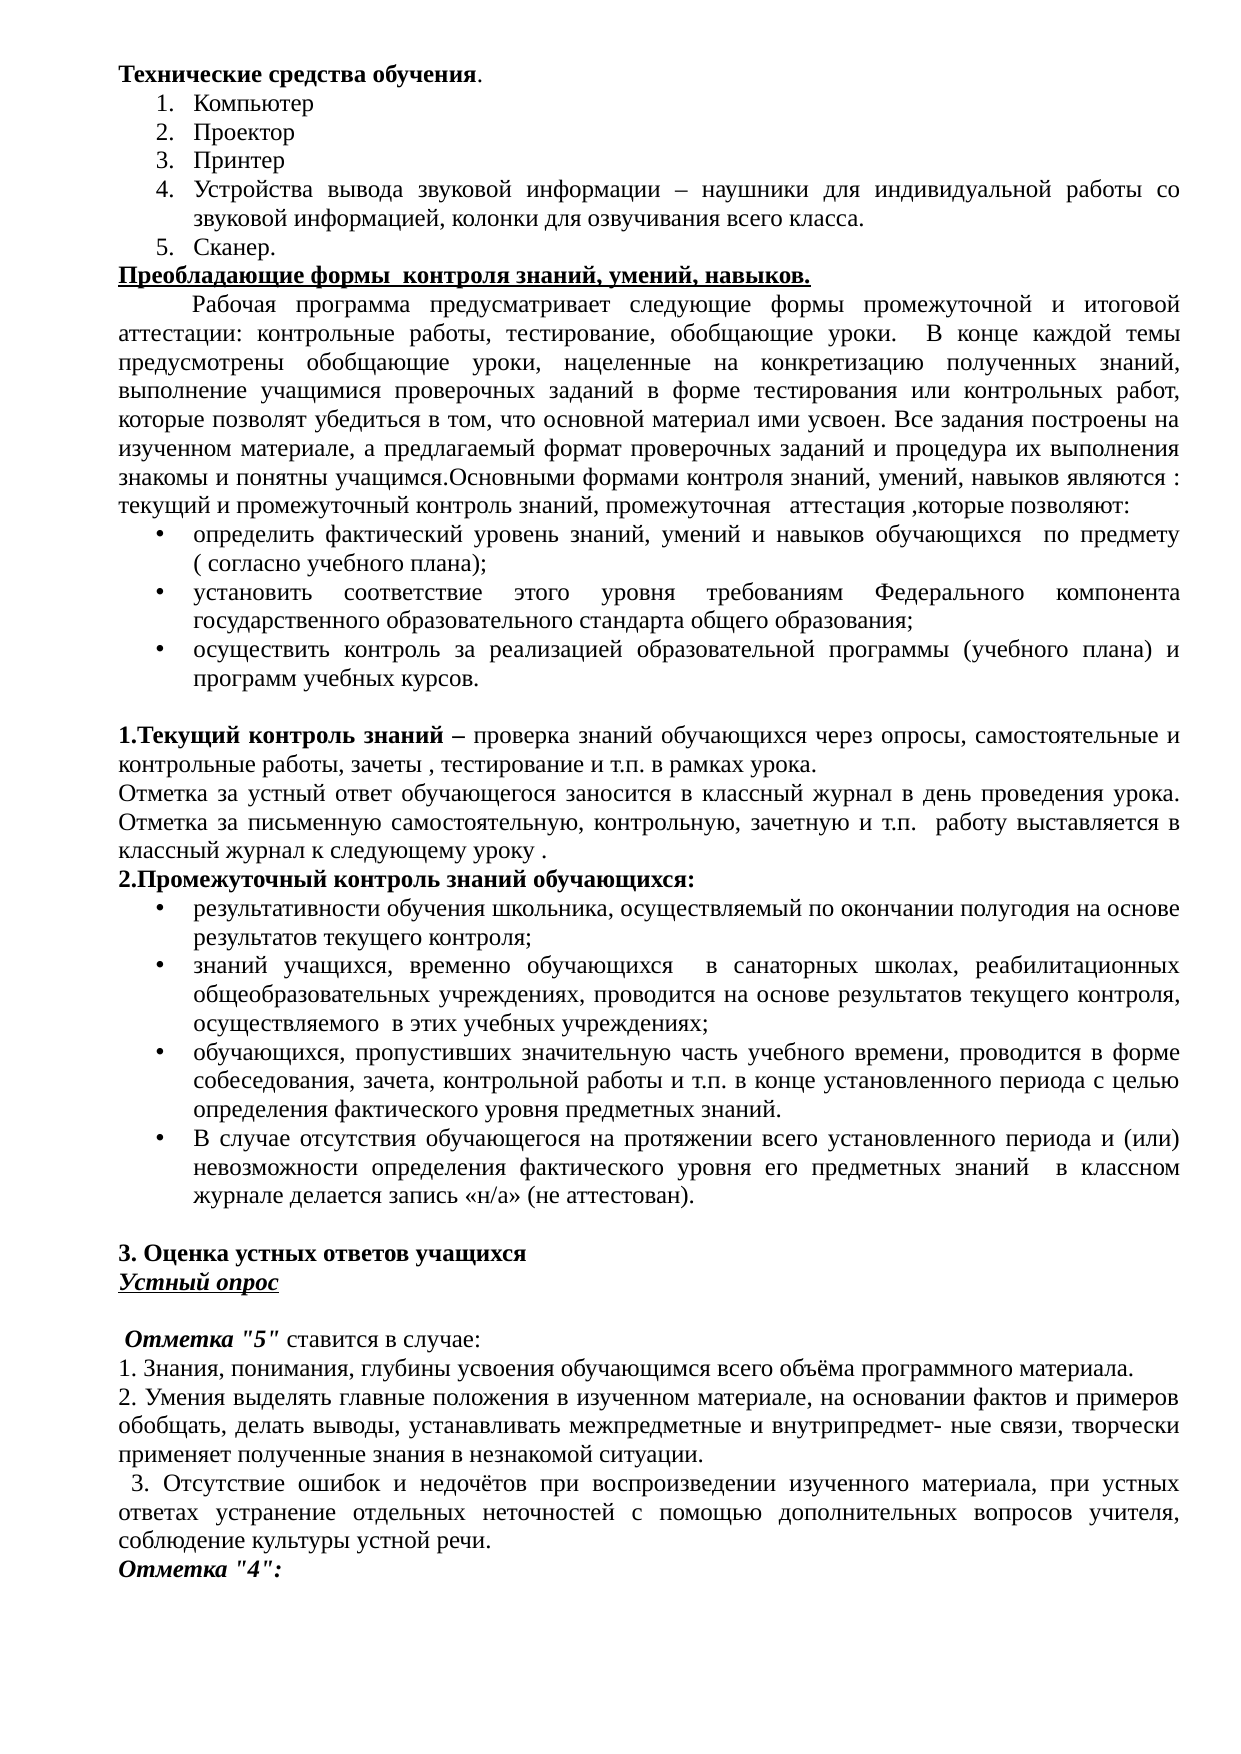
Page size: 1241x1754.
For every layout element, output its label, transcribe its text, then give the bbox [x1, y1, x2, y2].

list В случае отсутствия обучающегося на протяжении всего установленного периода и (или) невозможности определения фактического уровня его предметных знаний в классном журнале делается запись «н/а» (не аттестован). [156, 1123, 1181, 1209]
list Принтер [156, 145, 1181, 174]
list Сканер. [156, 232, 1181, 260]
text 1.Текущий контроль знаний – проверка знаний обучающихся через опросы, самостоятельные и контрольные работы, зачеты , тестирование и т.п. в рамках урока. [118, 720, 1181, 778]
list обучающихся, пропустивших значительную часть учебного времени, проводится в форме собеседования, зачета, контрольной работы и т.п. в конце установленного периода с целью определения фактического уровня предметных знаний. [156, 1037, 1181, 1123]
text 3. Отсутствие ошибок и недочётов при воспроизведении изученного материала, при устных ответах устранение отдельных неточностей с помощью дополнительных вопросов учителя, соблюдение культуры устной речи. [118, 1468, 1181, 1554]
list осуществить контроль за реализацией образовательной программы (учебного плана) и программ учебных курсов. [156, 634, 1181, 692]
list установить соответствие этого уровня требованиям Федерального компонента государственного образовательного стандарта общего образования; [156, 577, 1181, 634]
list знаний учащихся, временно обучающихся в санаторных школах, реабилитационных общеобразовательных учреждениях, проводится на основе результатов текущего контроля, осуществляемого в этих учебных учреждениях; [156, 950, 1181, 1037]
text Технические средства обучения. [118, 59, 1181, 88]
text Отметка за устный ответ обучающегося заносится в классный журнал в день проведения урока. Отметка за письменную самостоятельную, контрольную, зачетную и т.п. работу выставляется в классный журнал к следующему уроку . [118, 778, 1181, 864]
list Компьютер [156, 88, 1181, 117]
text Отметка "4": [118, 1554, 1181, 1583]
list результативности обучения школьника, осуществляемый по окончании полугодия на основе результатов текущего контроля; [156, 893, 1181, 950]
list Проектор [156, 117, 1181, 145]
text 1. Знания, понимания, глубины усвоения обучающимся всего объёма программного материала. [118, 1353, 1181, 1382]
text Преобладающие формы контроля знаний, умений, навыков. [118, 260, 1181, 289]
text Устный опрос [118, 1267, 1181, 1295]
text 3. Оценка устных ответов учащихся [118, 1238, 1181, 1267]
list определить фактический уровень знаний, умений и навыков обучающихся по предмету ( согласно учебного плана); [156, 519, 1181, 577]
list Устройства вывода звуковой информации – наушники для индивидуальной работы со звуковой информацией, колонки для озвучивания всего класса. [156, 174, 1181, 232]
text 2. Умения выделять главные положения в изученном материале, на основании фактов и примеров обобщать, делать выводы, устанавливать межпредметные и внутрипредмет- ные связи, творчески применяет полученные знания в незнакомой ситуации. [118, 1382, 1181, 1468]
text Отметка "5" ставится в случае: [118, 1324, 1181, 1353]
text 2.Промежуточный контроль знаний обучающихся: [118, 864, 1181, 893]
text Рабочая программа предусматривает следующие формы промежуточной и итоговой аттестации: контрольные работы, тестирование, обобщающие уроки. В конце каждой темы предусмотрены обобщающие уроки, нацеленные на конкретизацию полученных знаний, выполнение учащимися проверочных заданий в форме тестирования или контрольных работ, которые позволят убедиться в том, что основной материал ими усвоен. Все задания построены на изученном материале, а предлагаемый формат проверочных заданий и процедура их выполнения знакомы и понятны учащимся.Основными формами контроля знаний, умений, навыков являются : текущий и промежуточный контроль знаний, промежуточная аттестация ,которые позволяют: [118, 289, 1181, 519]
